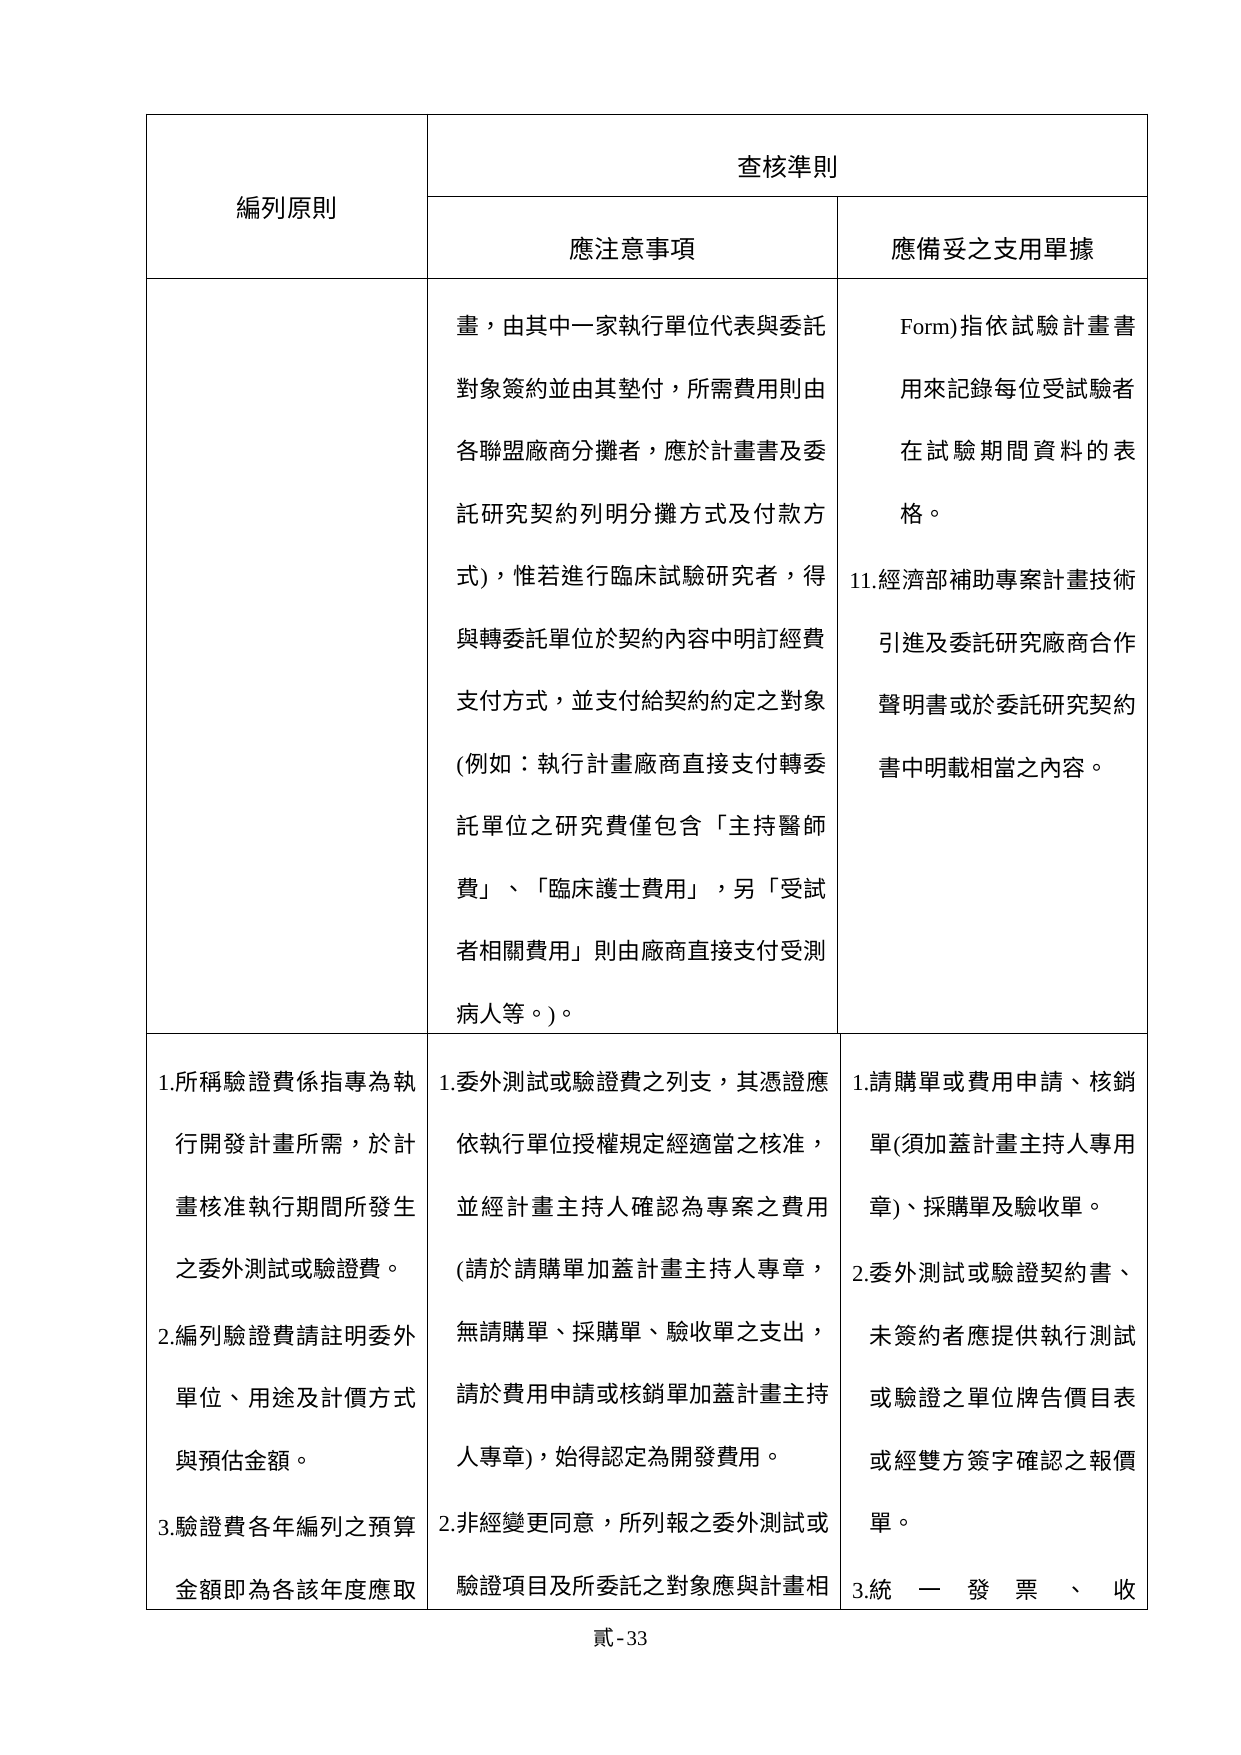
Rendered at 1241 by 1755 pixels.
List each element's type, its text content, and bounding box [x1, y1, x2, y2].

table_cell 所稱委託研究費係指專為執行開發計畫委託外界機構、單位專案研究之費用且應由專案計畫核准執行期間內應負擔之費用(委託研究項目不包括設備與軟體之採購) 其編列應述明委託研究之內容、經費及受委託者背景資料，並需提供契約、草約或備忘錄。 申請專案執行單位擬對外委託研究之項目，所編列之經費視計畫需要可編列受委託單位所需收費之項目(包含人事費、差旅費、材料費、維護費、設備使用費、業務費及管理費)。 委託研究費各年編列之預算金額即為各該年度應取得之憑證及應付款之金額(不含可扣抵之營業稅)，且非計畫核准執行期間應分攤之費用不得編列為本計畫專案之費用。 [147, 279, 427, 1033]
table_cell 應注意事項 [428, 197, 837, 278]
table_cell 應備妥之支用單據 [838, 197, 1147, 278]
table_header 編列原則 [147, 115, 427, 278]
table_cell 委託研究費用之列支，其憑證應依執行單位授權規定經適當之核准，並經計畫主持人確認為專案之費用(請於請購單加蓋計畫主持人專章，無請購單、採購單、驗收單之支出，請於費用申請或核銷單加蓋計畫主持人專章)，始得認定為開發費用。 非經變更同意，所列報之委託研究項目及委託研究對象應與計畫書所列相符。 委託研究費各年度認列金額不得超出各該年度取得之憑證金額及實際付款之金額(不含可全額或依比例扣抵之營業稅進項稅額)，並應扣除非計畫執行開發期間所應分攤之費用，且不超出各該項目計畫年度所編列之預算數(憑證日期之規定請見第4點之說明；付款期限請見第5點之說明；扣除非計畫期間所應分攤之費用之規定請見第6點說明；預算限制則請見第7點說明)。 各年度委託研究費之憑證日期(含發票、收據、INVOICE日期)應在各該年度起迄期間內。列報費用之傳票日期應在計畫所核定執行開發期間內。 付款期限： 非結案年度：非結案年度之款項，其匯款日期或轉帳日期或票據之到期日應在各該年度起迄期間內，並於帳務查核前舉證該款項已確實付款成功。 結案年度：結案年度所編列之款項至遲應於計畫核定開發期間結束日起算3個月內完成付款(計畫開發期間結束日當日不計入3個月的期限)，並於結案帳務查核前舉證該款項已確實付款成功。(即結案年度之匯款日期或轉帳日期或票據之到期日可在計畫執行期間後，但需於計畫開發期間結束日起算3個月內舉證該付款支票兌現或匯款或轉帳完成，但發票、收據、INVOICE日期仍應在該年度計畫期間內，並列入結案月份之月報表中報支)。 委託研究契約約定執行期間超出專案計畫核准執行期間，應核減非計畫期間所應分攤之費用。 各年度所列報之金額應不超出各該項目計畫年度所編列之預算數(契約以外幣計價者，各年度及計畫期間累計所報支之費用應不超出該契約所訂外幣總價)。 委託研究費應以貨幣為交易單位，所列報之委託研究費金額應與契約、支用單據、分攤紀錄等相符，並應直接支付計畫核准對象(其亦應為委託研究契約之簽約對象及發票或收據之開立者)，並且取得支付證明，不得透過關係企業或其他廠商支付或採取債權債務互抵的方式處理(如為聯盟計畫，由其中一家執行單位代表與委託對象簽約並由其墊付，所需費用則由各聯盟廠商分攤者，應於計畫書及委託研究契約列明分攤方式及付款方式)，惟若進行臨床試驗研究者，得與轉委託單位於契約內容中明訂經費支付方式，並支付給契約約定之對象(例如：執行計畫廠商直接支付轉委託單位之研究費僅包含「主持醫師費」、「臨床護士費用」，另「受試者相關費用」則由廠商直接支付受測病人等。)。 [428, 279, 837, 1033]
table_header 查核準則 [428, 115, 1147, 196]
table_cell 委外測試或驗證費之列支，其憑證應依執行單位授權規定經適當之核准，並經計畫主持人確認為專案之費用(請於請購單加蓋計畫主持人專章，無請購單、採購單、驗收單之支出，請於費用申請或核銷單加蓋計畫主持人專章)，始得認定為開發費用。 非經變更同意，所列報之委外測試或驗證項目及所委託之對象應與計畫相符。且應能提供測試報告或驗證報告。 委外測試或驗證費各年度認列金額不得超出各該年度取得之憑證金額及實際付款之金額(不含可全額或依比例扣抵之營業稅進項稅額)，並應扣除非計畫期間所應分攤之費用，且不超出各該項目計畫年度所編列之預算數(憑證日期之規定請見第4點之說明；付款期限請見第5點之說明；扣除非計畫期間所應分攤之費用之規定請見第6點說明；預算限制則請見第7點說明) 各年度委外測試或驗證費之憑證日期(含發票、收據、INVOICE日期)應在各該年度起迄期間內。列報費用之傳票日期應在計畫所核定執行開發期間內。 付款期限： 非結案年度：非結案年度之款項，其匯款日期或轉帳日期或票據之到期日應在各該年度起迄期間內，並於帳務查核前舉證該款項已確實付款成功。 結案年度：結案年度所編列之款項至遲應於計畫核定開發期間結束日起算3個月內完成付款(計畫開發期間結束日當日不計入3個月的期限)，並於結案帳務查核前舉證該款項已確實付款成功。(即結案年度之匯款日期或轉帳日期或票據之到期日可在計畫執行期間後，但需於計畫開發期間結束日起算3個月內舉證該付款支票兌現或匯款或轉帳完成，但發票、收據、INVOICE日期仍應在該年度計畫期間內，並列入結案月份之月報表中報支)。 依據委外測試或驗證契約或其報價單資料，其約定之勞務提供期間超出專案計畫核准執行開發期間，應核減非計畫期間所應分攤之費用。 各年度所列報之金額應不超出各該項目計畫年度所編列之預算數(契約以外幣計價者，各年度及計畫期間累計所報支之費用應不超出該契約所訂外幣總價)。 委外測試或驗證費應以貨幣為交易單位，所列報之委外測試或驗證費金額應與契約、支用單據、分攤紀錄等相符，並應直接支付計畫核准對象(其亦應為委外測試或驗證費契約之簽約或交易對象及發票或收據之開立者)，並且取得支付證明，不可透過關係企業或其他廠商支付或採取債權債務互抵的方式處理 (如為聯盟計畫，由其中一家執行單位代表與提供委託測試或驗證之對象簽約並由其墊付，所需費用則由各聯盟廠商分攤者，應於計畫書及委託測試或驗證契約列明分攤方式及付款方式)。 [428, 1034, 840, 1609]
table_cell 所稱驗證費係指專為執行開發計畫所需，於計畫核准執行期間所發生之委外測試或驗證費。 編列驗證費請註明委外單位、用途及計價方式與預估金額。 驗證費各年編列之預算金額即為各該年度應取 [147, 1034, 427, 1609]
table_cell 請購單或費用申請、核銷單(須加蓋計畫主持人專用章)、採購單及驗收單。 委外測試或驗證契約書、未簽約者應提供執行測試或驗證之單位牌告價目表或經雙方簽字確認之報價單。 統一發票、收據、INVOICE。 內部記帳傳票(傳票之摘要欄或專案欄應依據計畫類別註明A+專案類計畫)、明細帳。 付款憑證，如水單、信用狀、匯款單、付款支票影本、銀行對帳單、進口結匯單據、零用金支付清單等足以證明之支付憑證。 涉及外幣支付時應附當時之外幣匯率表。 若為分攤，應附分攤表。 支付委託測試或驗證費代扣稅額之扣繳稅額繳款書。 變更申請及核准文件。 [841, 1034, 1147, 1609]
table_cell 請購單或費用申請、核銷單(須加蓋計畫主持人專用章)、採購單及驗收單。 委託研究契約書。 統一發票、收據、INVOICE、或RECEIPT(須加蓋計畫主持人專用章)。 內部記帳傳票(傳票之摘要欄或專案欄應依據計畫類別註明A+專案類計畫)、明細帳。 付款憑證，如水單、信用狀、匯款單、付款支票影本、銀行對帳單、進口結匯單據或其他足以證明支付金額之憑證。 涉及外幣支付時應附當時之外幣匯率表。 若為分攤，應附分攤表。 支付委託研究費代扣稅額之扣繳稅額繳款書。 變更申請及核准文件。 若委託研究簽訂契約內容中明訂「受試者相關費用」由廠商直接支付受測病人者，經費查核時應備妥下列文件： 查核受試同意書，以確定受試驗者之姓名。受試同意書(Informed Consent)指由試驗主持人於試驗執行前向受試驗者或法定代理人述明研究狀況、試驗目的、參與試驗可能獲得之效益、可能產生之副作用及危險、目前其他可能的療法、與受試驗者的權利和責任後，由受試驗者簽署自願參加該臨床試驗的證明。受試驗者(Trial Subject)：指參加臨床試驗者(實驗組或對照組)，包括：(a)參與試驗的健康自願者。(b)與疾病和試驗用藥品臨床使用目的無關的病患。(c)與疾病和試驗用藥品臨床使用目的相關的病患。 查核受試驗者之領款收據、執行單位轉帳付款憑證、扣繳憑單。以確定受試驗者是否有領款。 於接近結案時，查核個案報告表(Case Report Form)，以確定受試驗者是否確實參與試驗。個案報告表(Case Report Form)指依試驗計畫書用來記錄每位受試驗者在試驗期間資料的表格。 經濟部補助專案計畫技術引進及委託研究廠商合作聲明書或於委託研究契約書中明載相當之內容。 [838, 279, 1147, 1033]
